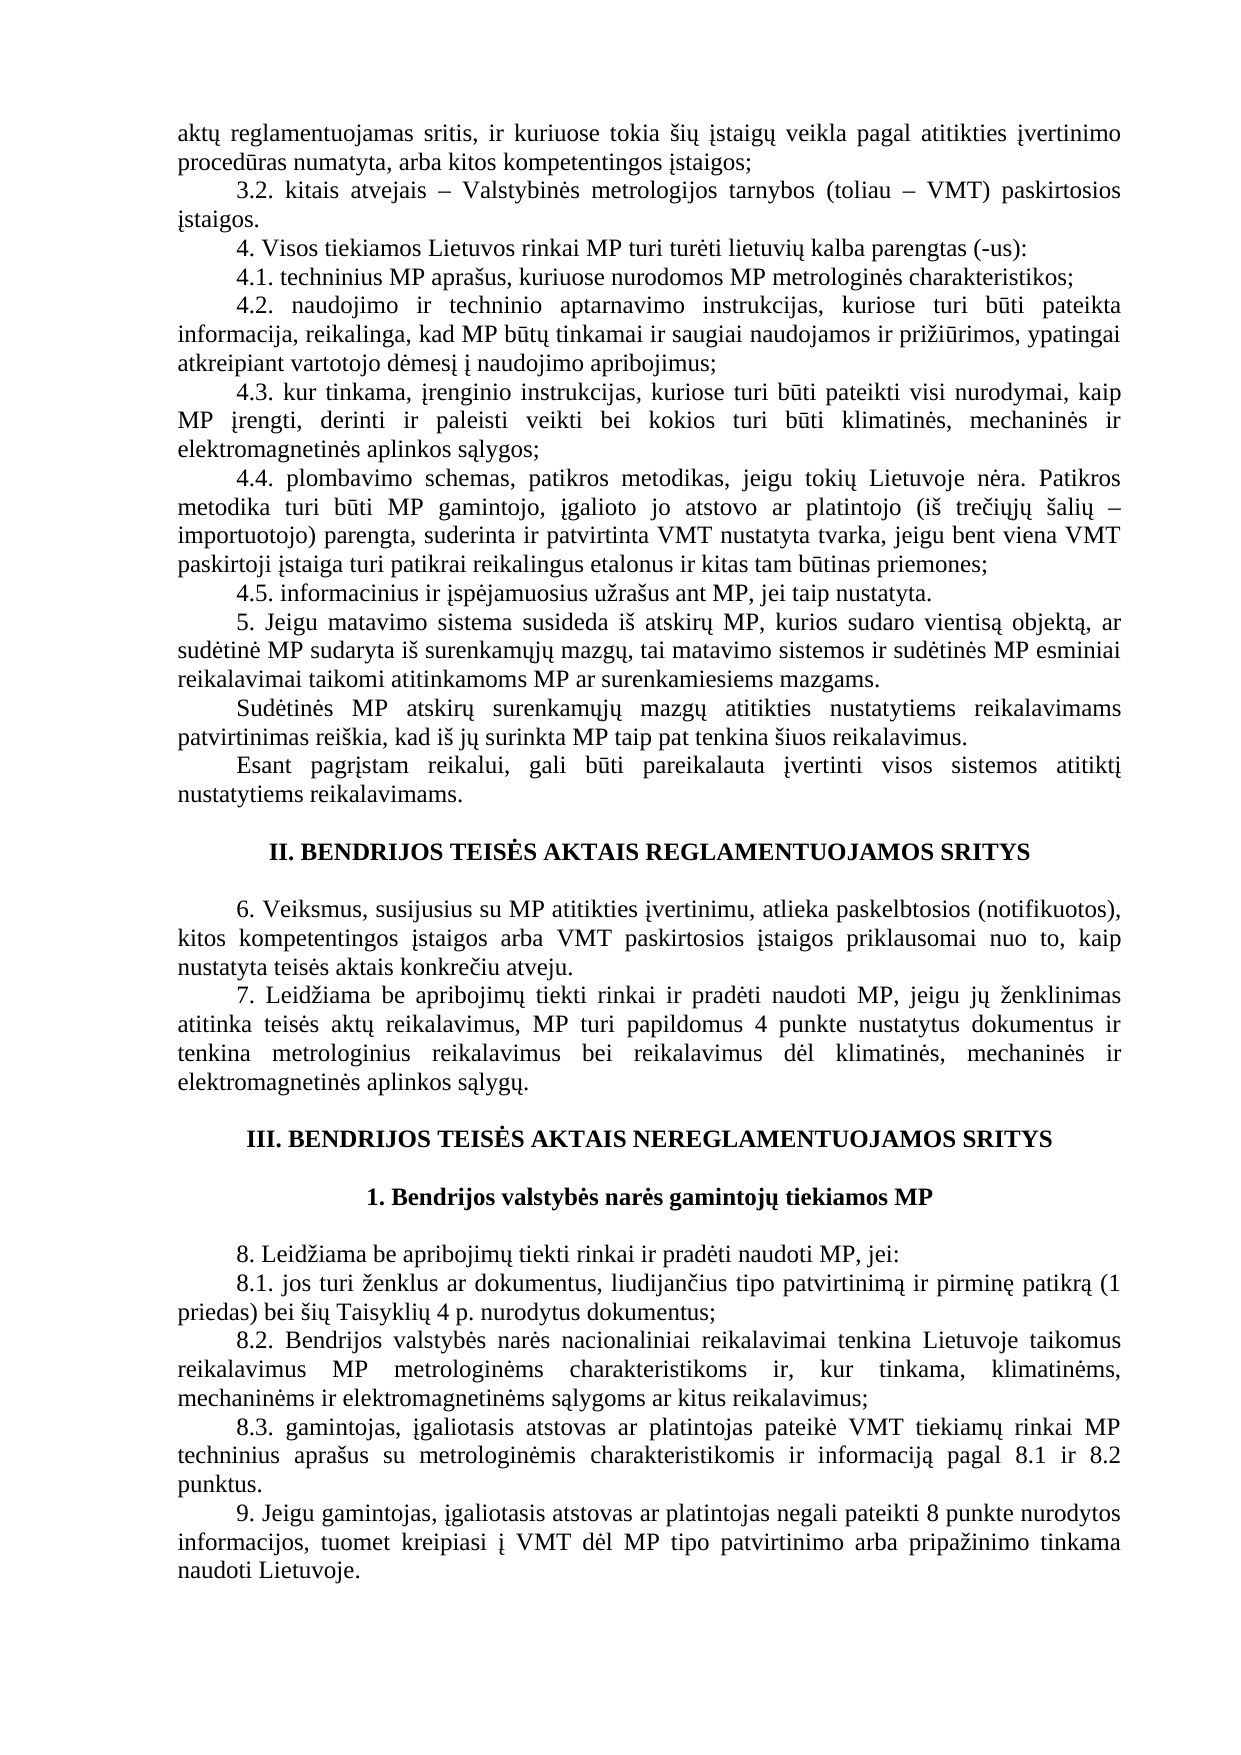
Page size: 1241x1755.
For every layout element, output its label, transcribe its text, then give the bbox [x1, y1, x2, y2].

text 4.5. informacinius ir įspėjamuosius užrašus ant MP, jei taip nustatyta. [177, 578, 1122, 607]
text 4. Visos tiekiamos Lietuvos rinkai MP turi turėti lietuvių kalba parengtas (-us): [177, 233, 1122, 262]
text 6. Veiksmus, susijusius su MP atitikties įvertinimu, atlieka paskelbtosios (notifikuotos), kitos kompetentingos įstaigos arba VMT paskirtosios įstaigos priklausomai nuo to, kaip nustatyta teisės aktais konkrečiu atveju. [177, 894, 1122, 981]
text 8.3. gamintojas, įgaliotasis atstovas ar platintojas pateikė VMT tiekiamų rinkai MP techninius aprašus su metrologinėmis charakteristikomis ir informaciją pagal 8.1 ir 8.2 punktus. [177, 1412, 1122, 1498]
text 4.1. techninius MP aprašus, kuriuose nurodomos MP metrologinės charakteristikos; [177, 262, 1122, 291]
text II. BENDRIJOS TEISĖS AKTAIS REGLAMENTUOJAMOS SRITYS [177, 837, 1122, 866]
text Sudėtinės MP atskirų surenkamųjų mazgų atitikties nustatytiems reikalavimams patvirtinimas reiškia, kad iš jų surinkta MP taip pat tenkina šiuos reikalavimus. [177, 693, 1122, 751]
text aktų reglamentuojamas sritis, ir kuriuose tokia šių įstaigų veikla pagal atitikties įvertinimo procedūras numatyta, arba kitos kompetentingos įstaigos; [177, 118, 1122, 176]
text 4.2. naudojimo ir techninio aptarnavimo instrukcijas, kuriose turi būti pateikta informacija, reikalinga, kad MP būtų tinkamai ir saugiai naudojamos ir prižiūrimos, ypatingai atkreipiant vartotojo dėmesį į naudojimo apribojimus; [177, 291, 1122, 377]
text 8.2. Bendrijos valstybės narės nacionaliniai reikalavimai tenkina Lietuvoje taikomus reikalavimus MP metrologinėms charakteristikoms ir, kur tinkama, klimatinėms, mechaninėms ir elektromagnetinėms sąlygoms ar kitus reikalavimus; [177, 1326, 1122, 1412]
text 5. Jeigu matavimo sistema susideda iš atskirų MP, kurios sudaro vientisą objektą, ar sudėtinė MP sudaryta iš surenkamųjų mazgų, tai matavimo sistemos ir sudėtinės MP esminiai reikalavimai taikomi atitinkamoms MP ar surenkamiesiems mazgams. [177, 607, 1122, 693]
text 1. Bendrijos valstybės narės gamintojų tiekiamos MP [177, 1182, 1122, 1211]
text 9. Jeigu gamintojas, įgaliotasis atstovas ar platintojas negali pateikti 8 punkte nurodytos informacijos, tuomet kreipiasi į VMT dėl MP tipo patvirtinimo arba pripažinimo tinkama naudoti Lietuvoje. [177, 1498, 1122, 1584]
text 7. Leidžiama be apribojimų tiekti rinkai ir pradėti naudoti MP, jeigu jų ženklinimas atitinka teisės aktų reikalavimus, MP turi papildomus 4 punkte nustatytus dokumentus ir tenkina metrologinius reikalavimus bei reikalavimus dėl klimatinės, mechaninės ir elektromagnetinės aplinkos sąlygų. [177, 981, 1122, 1096]
text 8.1. jos turi ženklus ar dokumentus, liudijančius tipo patvirtinimą ir pirminę patikrą (1 priedas) bei šių Taisyklių 4 p. nurodytus dokumentus; [177, 1268, 1122, 1326]
text 4.3. kur tinkama, įrenginio instrukcijas, kuriose turi būti pateikti visi nurodymai, kaip MP įrengti, derinti ir paleisti veikti bei kokios turi būti klimatinės, mechaninės ir elektromagnetinės aplinkos sąlygos; [177, 377, 1122, 463]
text 4.4. plombavimo schemas, patikros metodikas, jeigu tokių Lietuvoje nėra. Patikros metodika turi būti MP gamintojo, įgalioto jo atstovo ar platintojo (iš trečiųjų šalių – importuotojo) parengta, suderinta ir patvirtinta VMT nustatyta tvarka, jeigu bent viena VMT paskirtoji įstaiga turi patikrai reikalingus etalonus ir kitas tam būtinas priemones; [177, 463, 1122, 578]
text III. BENDRIJOS TEISĖS AKTAIS NEREGLAMENTUOJAMOS SRITYS [177, 1124, 1122, 1153]
text Esant pagrįstam reikalui, gali būti pareikalauta įvertinti visos sistemos atitiktį nustatytiems reikalavimams. [177, 751, 1122, 808]
text 3.2. kitais atvejais – Valstybinės metrologijos tarnybos (toliau – VMT) paskirtosios įstaigos. [177, 176, 1122, 233]
text 8. Leidžiama be apribojimų tiekti rinkai ir pradėti naudoti MP, jei: [177, 1239, 1122, 1268]
